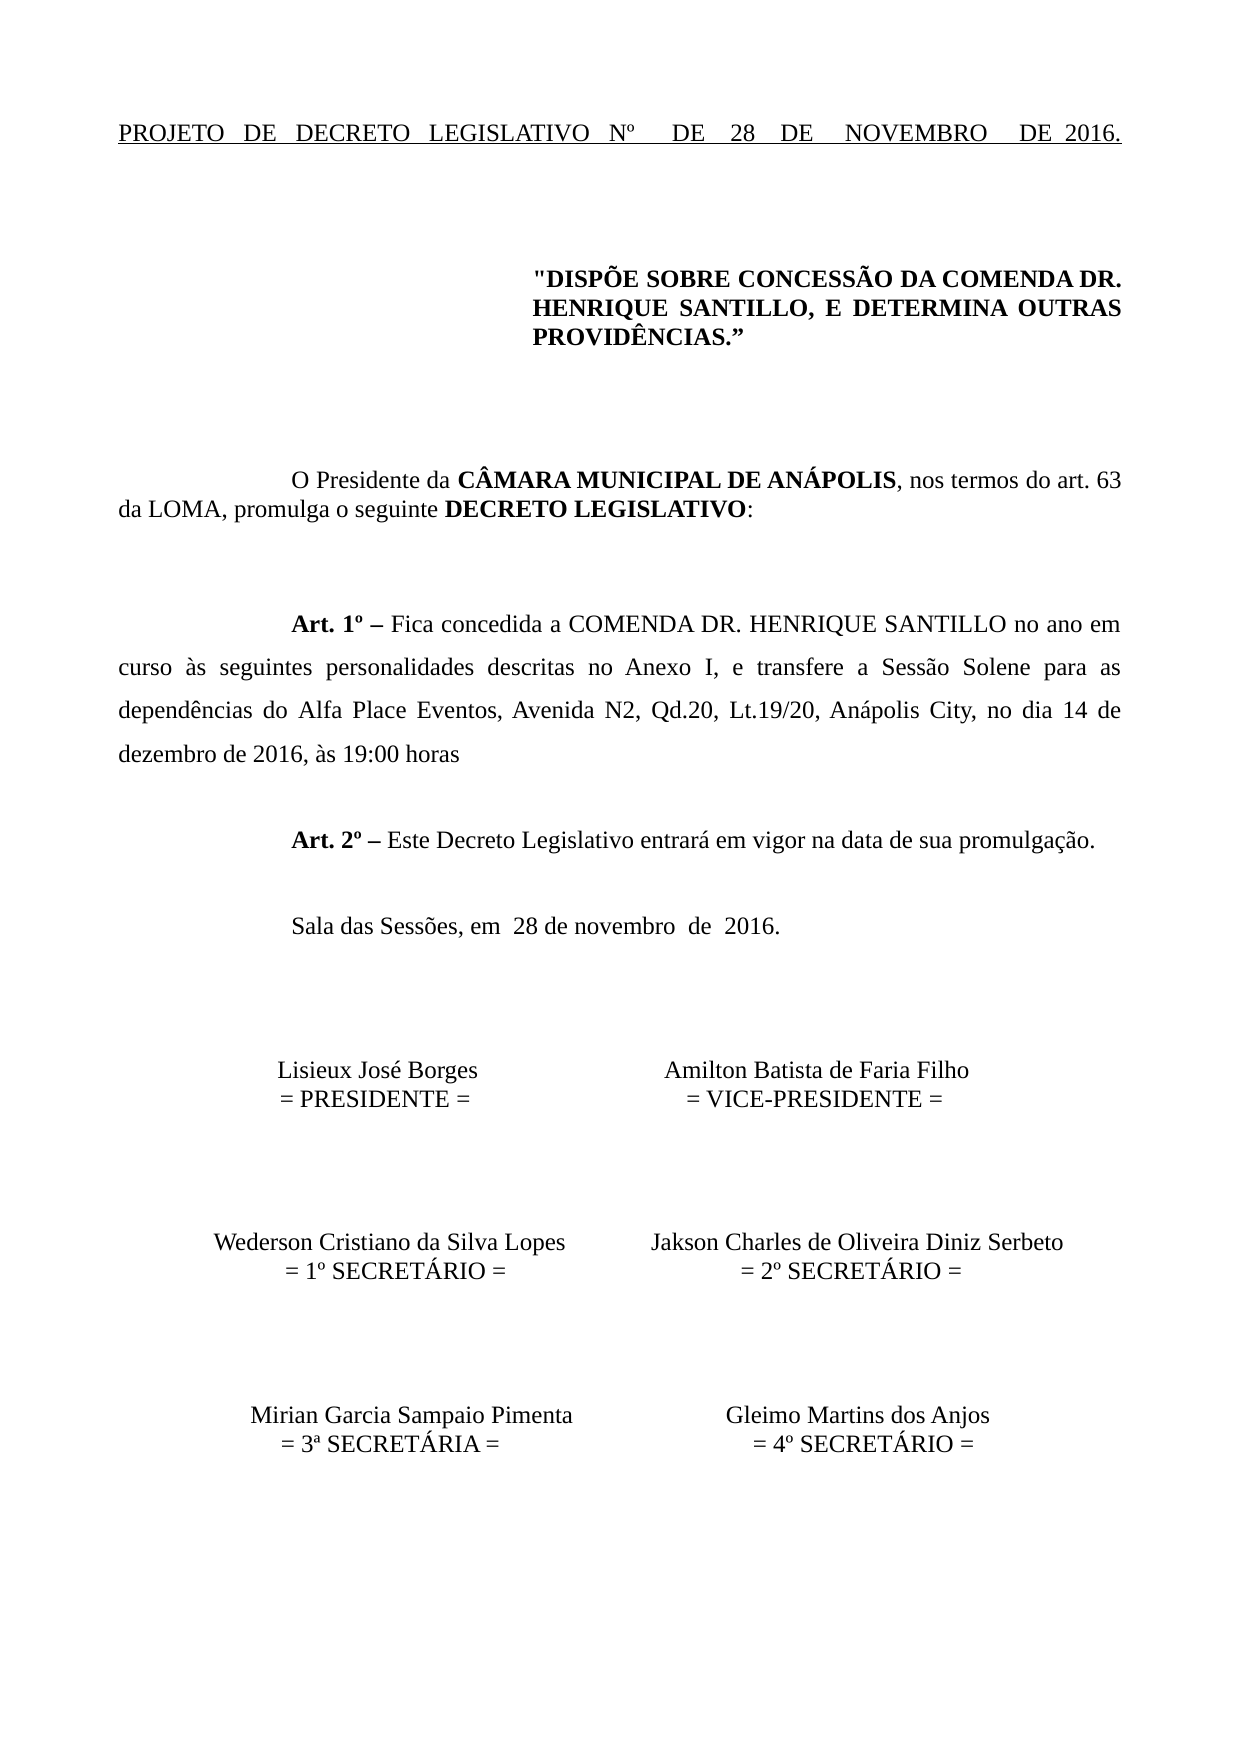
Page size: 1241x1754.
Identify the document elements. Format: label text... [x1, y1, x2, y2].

text Mirian Garcia Sampaio Pimenta Gleimo Martins dos Anjos [118, 1400, 1122, 1429]
text = PRESIDENTE = = VICE-PRESIDENTE = [118, 1084, 1122, 1112]
text Art. 2º – Este Decreto Legislativo entrará em vigor na data de sua promulgação. [118, 825, 1122, 854]
text Wederson Cristiano da Silva Lopes Jakson Charles de Oliveira Diniz Serbeto [118, 1227, 1122, 1256]
text PROJETO DE DECRETO LEGISLATIVO Nº DE 28 DE NOVEMBRO DE 2016. [118, 118, 1122, 143]
text Lisieux José Borges Amilton Batista de Faria Filho [118, 1055, 1122, 1084]
text = 3ª SECRETÁRIA = = 4º SECRETÁRIO = [118, 1429, 1122, 1457]
text Art. 1º – Fica concedida a COMENDA DR. HENRIQUE SANTILLO no ano em curso às seguintes personalidades descritas no Anexo I, e transfere a Sessão Solene para as dependências do Alfa Place Eventos, Avenida N2, Qd.20, Lt.19/20, Anápolis City, no dia 14 de dezembro de 2016, às 19:00 horas [118, 609, 1122, 767]
text = 1º SECRETÁRIO = = 2º SECRETÁRIO = [118, 1256, 1122, 1285]
text O Presidente da CÂMARA MUNICIPAL DE ANÁPOLIS, nos termos do art. 63 da LOMA, promulga o seguinte DECRETO LEGISLATIVO: [118, 466, 1122, 523]
text "DISPÕE SOBRE CONCESSÃO DA COMENDA DR. HENRIQUE SANTILLO, E DETERMINA OUTRAS PROVIDÊNCIAS.” [532, 264, 1122, 351]
text Sala das Sessões, em 28 de novembro de 2016. [118, 911, 1122, 940]
